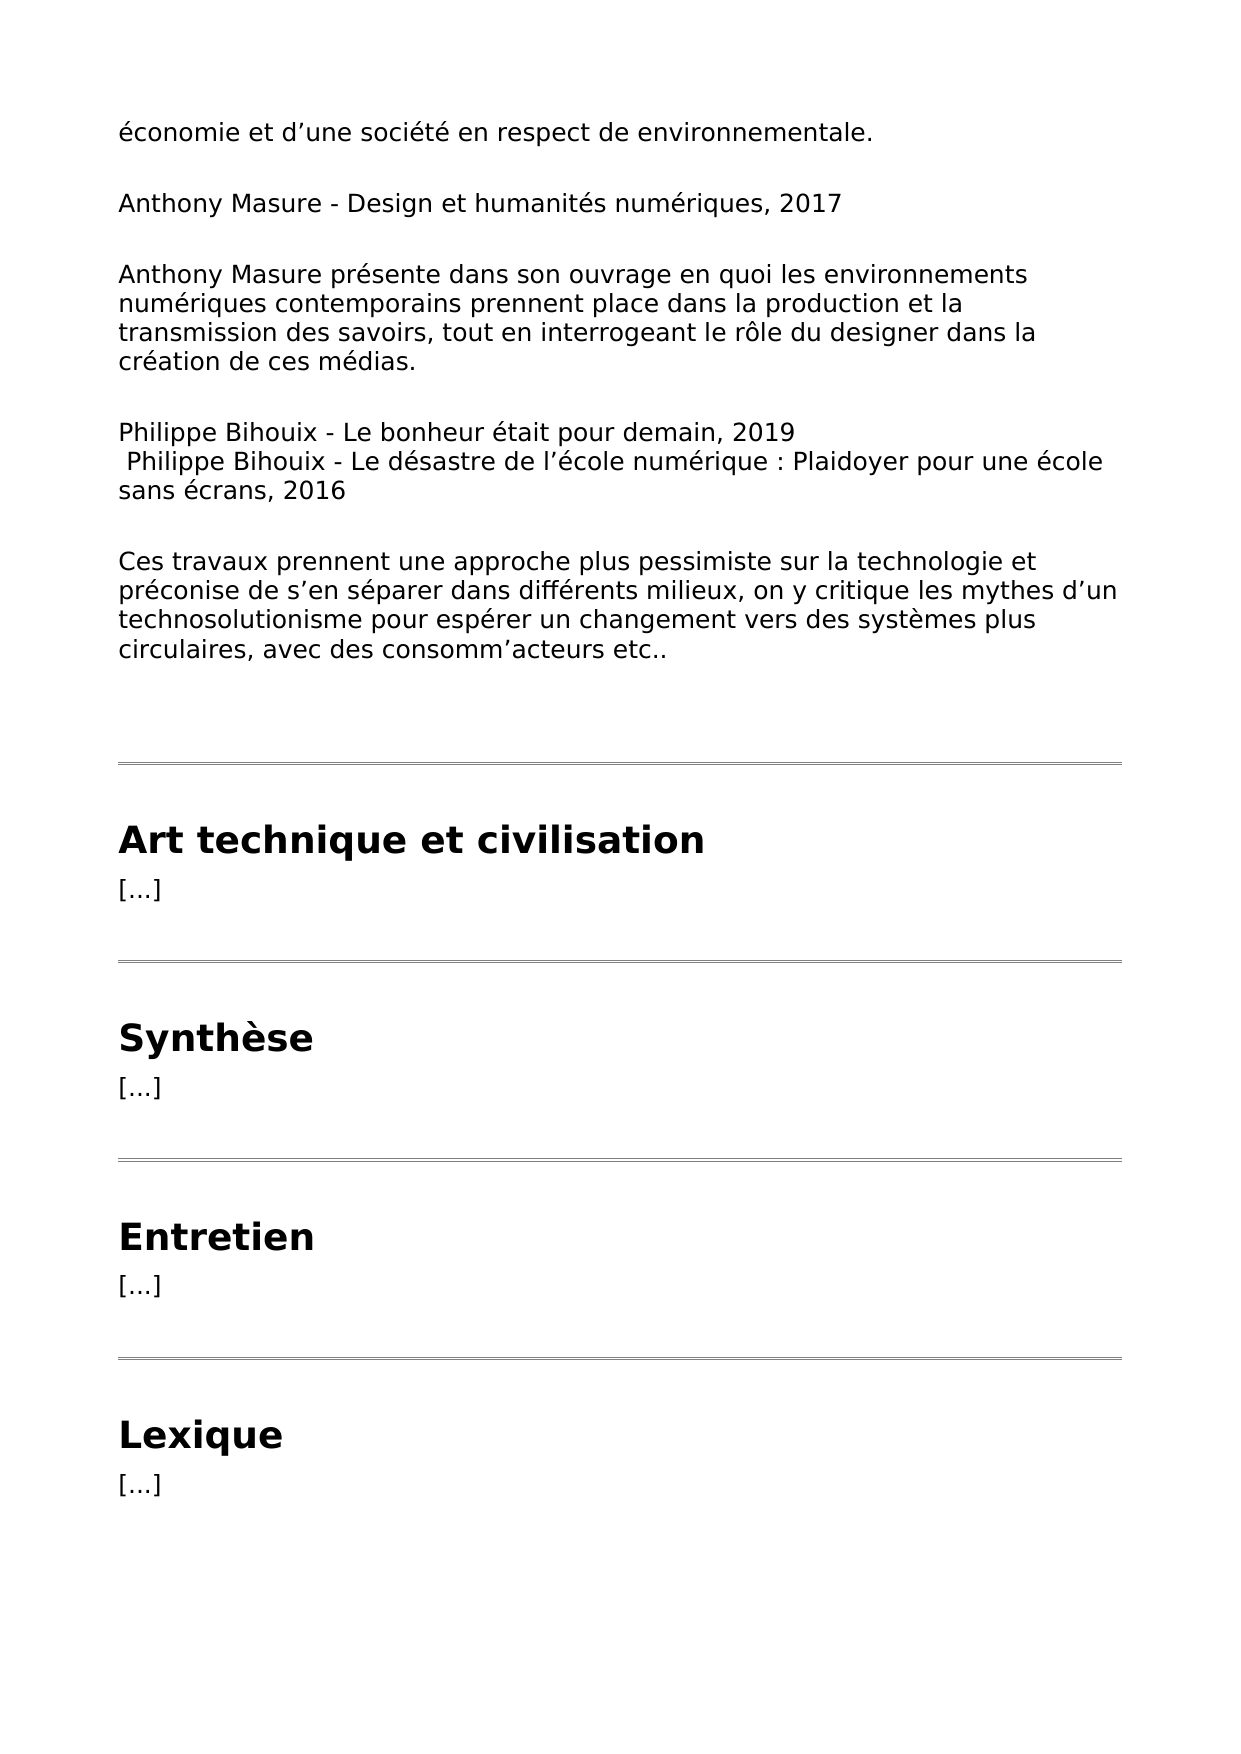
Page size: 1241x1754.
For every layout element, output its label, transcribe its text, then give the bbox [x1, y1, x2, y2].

text [...] [118, 1470, 1122, 1499]
text Anthony Masure - Design et humanités numériques, 2017 [118, 189, 1122, 247]
text Philippe Bihouix - Le bonheur était pour demain, 2019 Philippe Bihouix - Le désastre de l’école numérique : Plaidoyer pour une école sans écrans, 2016 [118, 418, 1122, 535]
text [...] [118, 875, 1122, 933]
text [...] [118, 1271, 1122, 1330]
subtitle Synthèse [118, 1017, 1122, 1061]
text Anthony Masure présente dans son ouvrage en quoi les environnements numériques contemporains prennent place dans la production et la transmission des savoirs, tout en interrogeant le rôle du designer dans la création de ces médias. [118, 260, 1122, 406]
subtitle Art technique et civilisation [118, 819, 1122, 862]
subtitle Lexique [118, 1414, 1122, 1457]
subtitle Entretien [118, 1215, 1122, 1259]
text [...] [118, 1073, 1122, 1131]
text économie et d’une société en respect de environnementale. [118, 118, 1122, 176]
text Ces travaux prennent une approche plus pessimiste sur la technologie et préconise de s’en séparer dans différents milieux, on y critique les mythes d’un technosolutionisme pour espérer un changement vers des systèmes plus circulaires, avec des consomm’acteurs etc.. [118, 547, 1122, 664]
